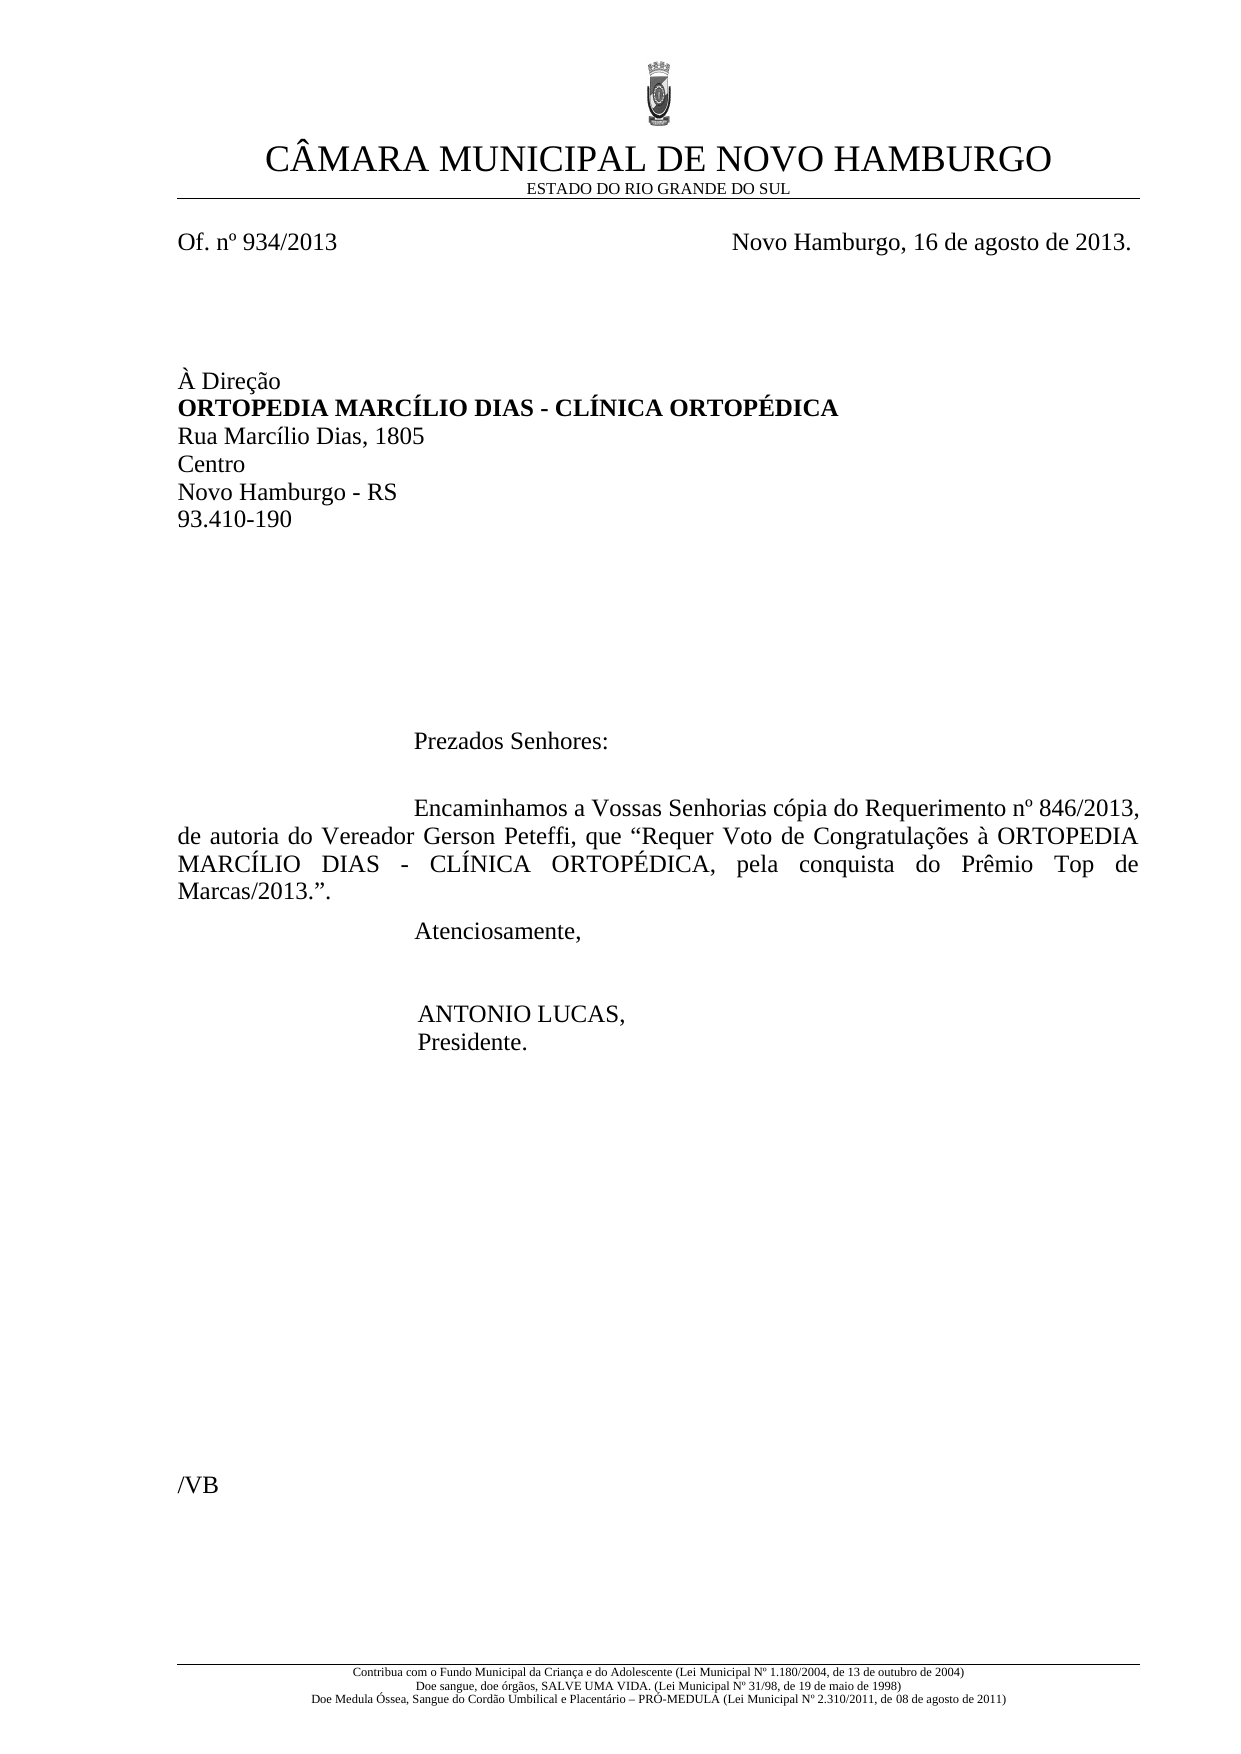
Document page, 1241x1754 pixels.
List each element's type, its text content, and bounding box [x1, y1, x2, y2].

text À Direção [177, 367, 1140, 394]
text Encaminhamos a Vossas Senhorias cópia do Requerimento nº 846/2013, de autoria do Vereador Gerson Peteffi, que “Requer Voto de Congratulações à ORTOPEDIA MARCÍLIO DIAS - CLÍNICA ORTOPÉDICA, pela conquista do Prêmio Top de Marcas/2013.”. [177, 794, 1140, 905]
text Prezados Senhores: [177, 727, 1140, 755]
text ANTONIO LUCAS, [177, 1000, 1140, 1028]
text /VB [177, 1471, 1140, 1499]
text Centro [177, 450, 1140, 478]
text Presidente. [177, 1028, 1140, 1055]
text Atenciosamente, [414, 917, 1140, 944]
text Rua Marcílio Dias, 1805 [177, 422, 1140, 450]
text Novo Hamburgo - RS [177, 478, 1140, 505]
text Of. nº 934/2013 Novo Hamburgo, 16 de agosto de 2013. [177, 228, 1140, 256]
text ORTOPEDIA MARCÍLIO DIAS - CLÍNICA ORTOPÉDICA [177, 394, 1140, 422]
text 93.410-190 [177, 505, 1140, 533]
